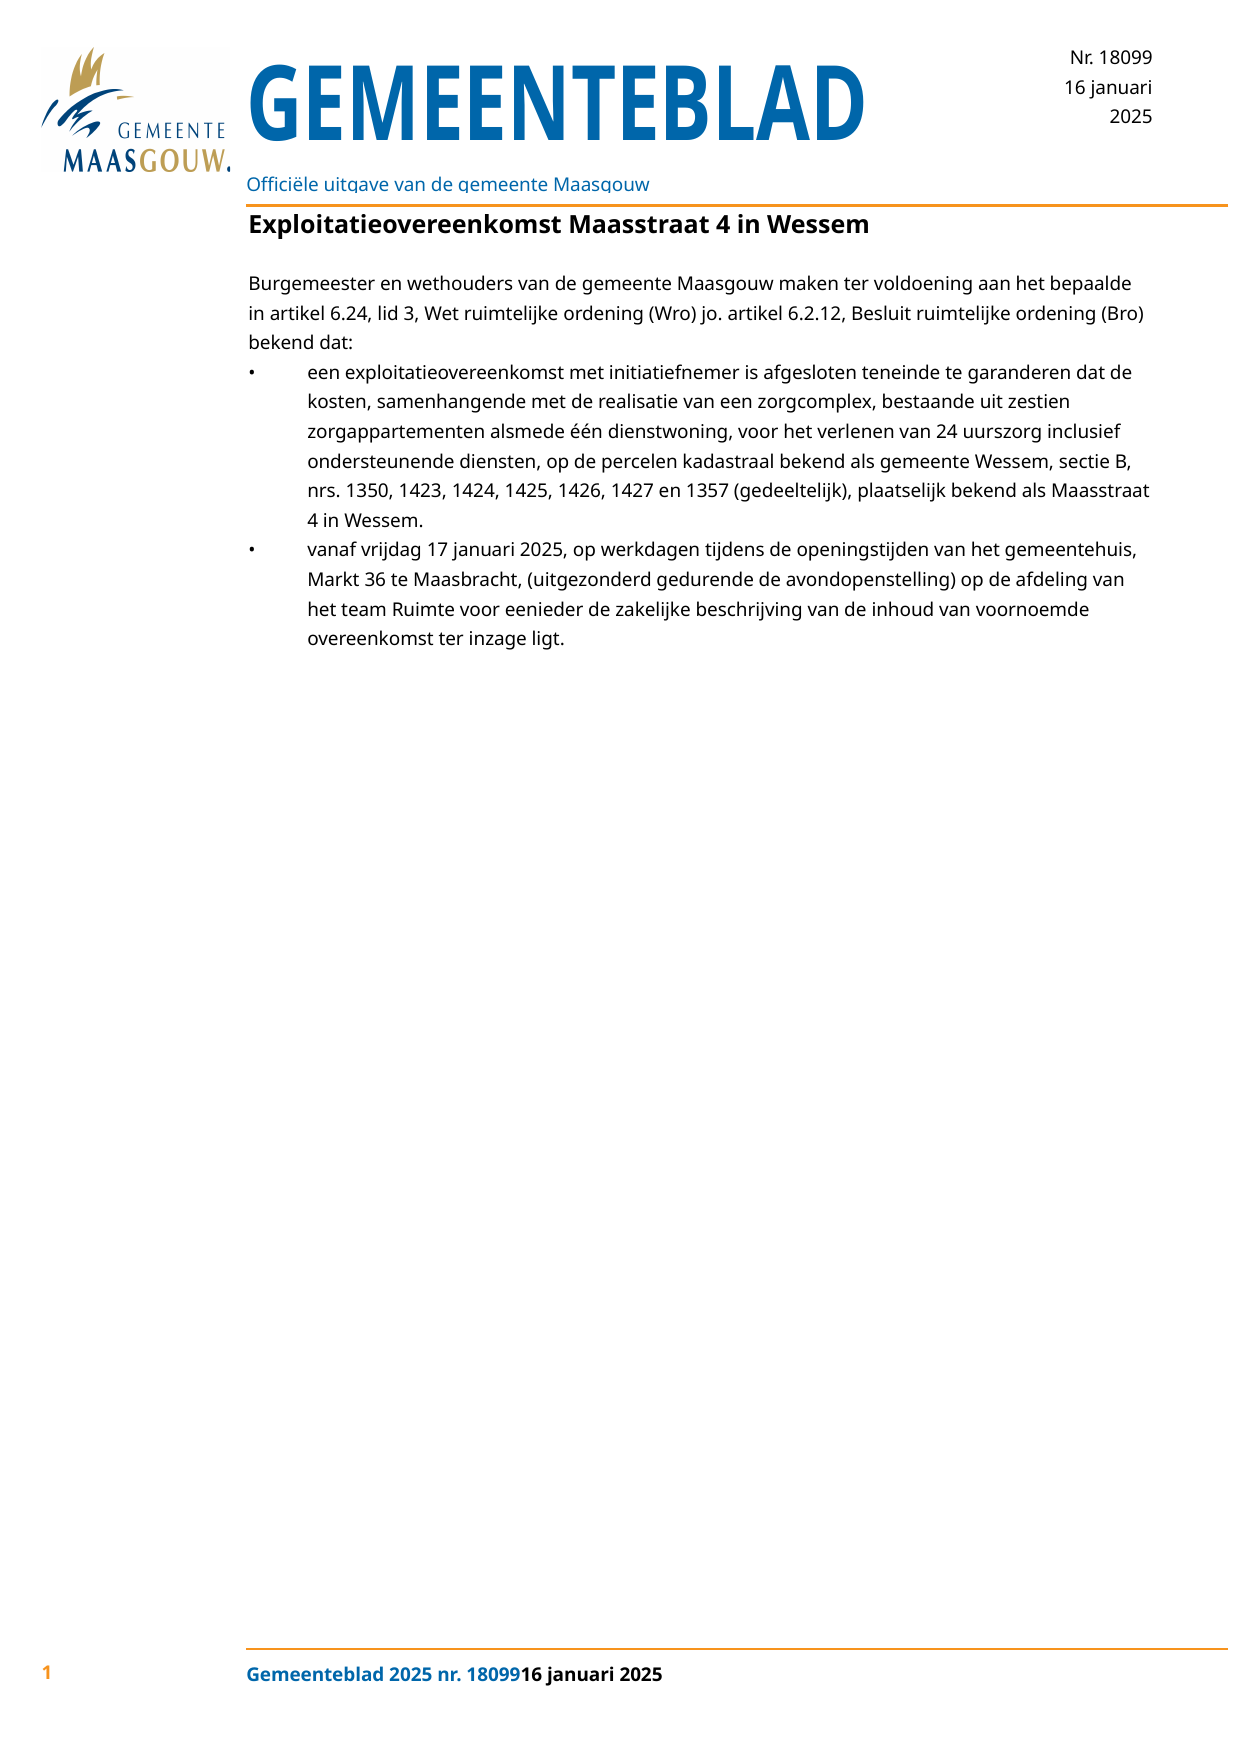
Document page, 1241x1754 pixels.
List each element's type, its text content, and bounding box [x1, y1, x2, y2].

list vanaf vrijdag 17 januari 2025, op werkdagen tijdens de openingstijden van het gemeentehuis, Markt 36 te Maasbracht, (uitgezonderd gedurende de avondopenstelling) op de afdeling van het team Ruimte voor eenieder de zakelijke beschrijving van de inhoud van voornoemde overeenkomst ter inzage ligt. [248, 537, 1152, 651]
list een exploitatieovereenkomst met initiatiefnemer is afgesloten teneinde te garanderen dat de kosten, samenhangende met de realisatie van een zorgcomplex, bestaande uit zestien zorgappartementen alsmede één dienstwoning, voor het verlenen van 24 uurszorg inclusief ondersteunende diensten, op de percelen kadastraal bekend als gemeente Wessem, sectie B, nrs. 1350, 1423, 1424, 1425, 1426, 1427 en 1357 (gedeeltelijk), plaatselijk bekend als Maasstraat 4 in Wessem. [248, 359, 1152, 533]
text Exploitatieovereenkomst Maasstraat 4 in Wessem [248, 207, 1152, 241]
text Burgemeester en wethouders van de gemeente Maasgouw maken ter voldoening aan het bepaalde in artikel 6.24, lid 3, Wet ruimtelijke ordening (Wro) jo. artikel 6.2.12, Besluit ruimtelijke ordening (Bro) bekend dat: [248, 270, 1152, 355]
picture [41, 47, 231, 172]
